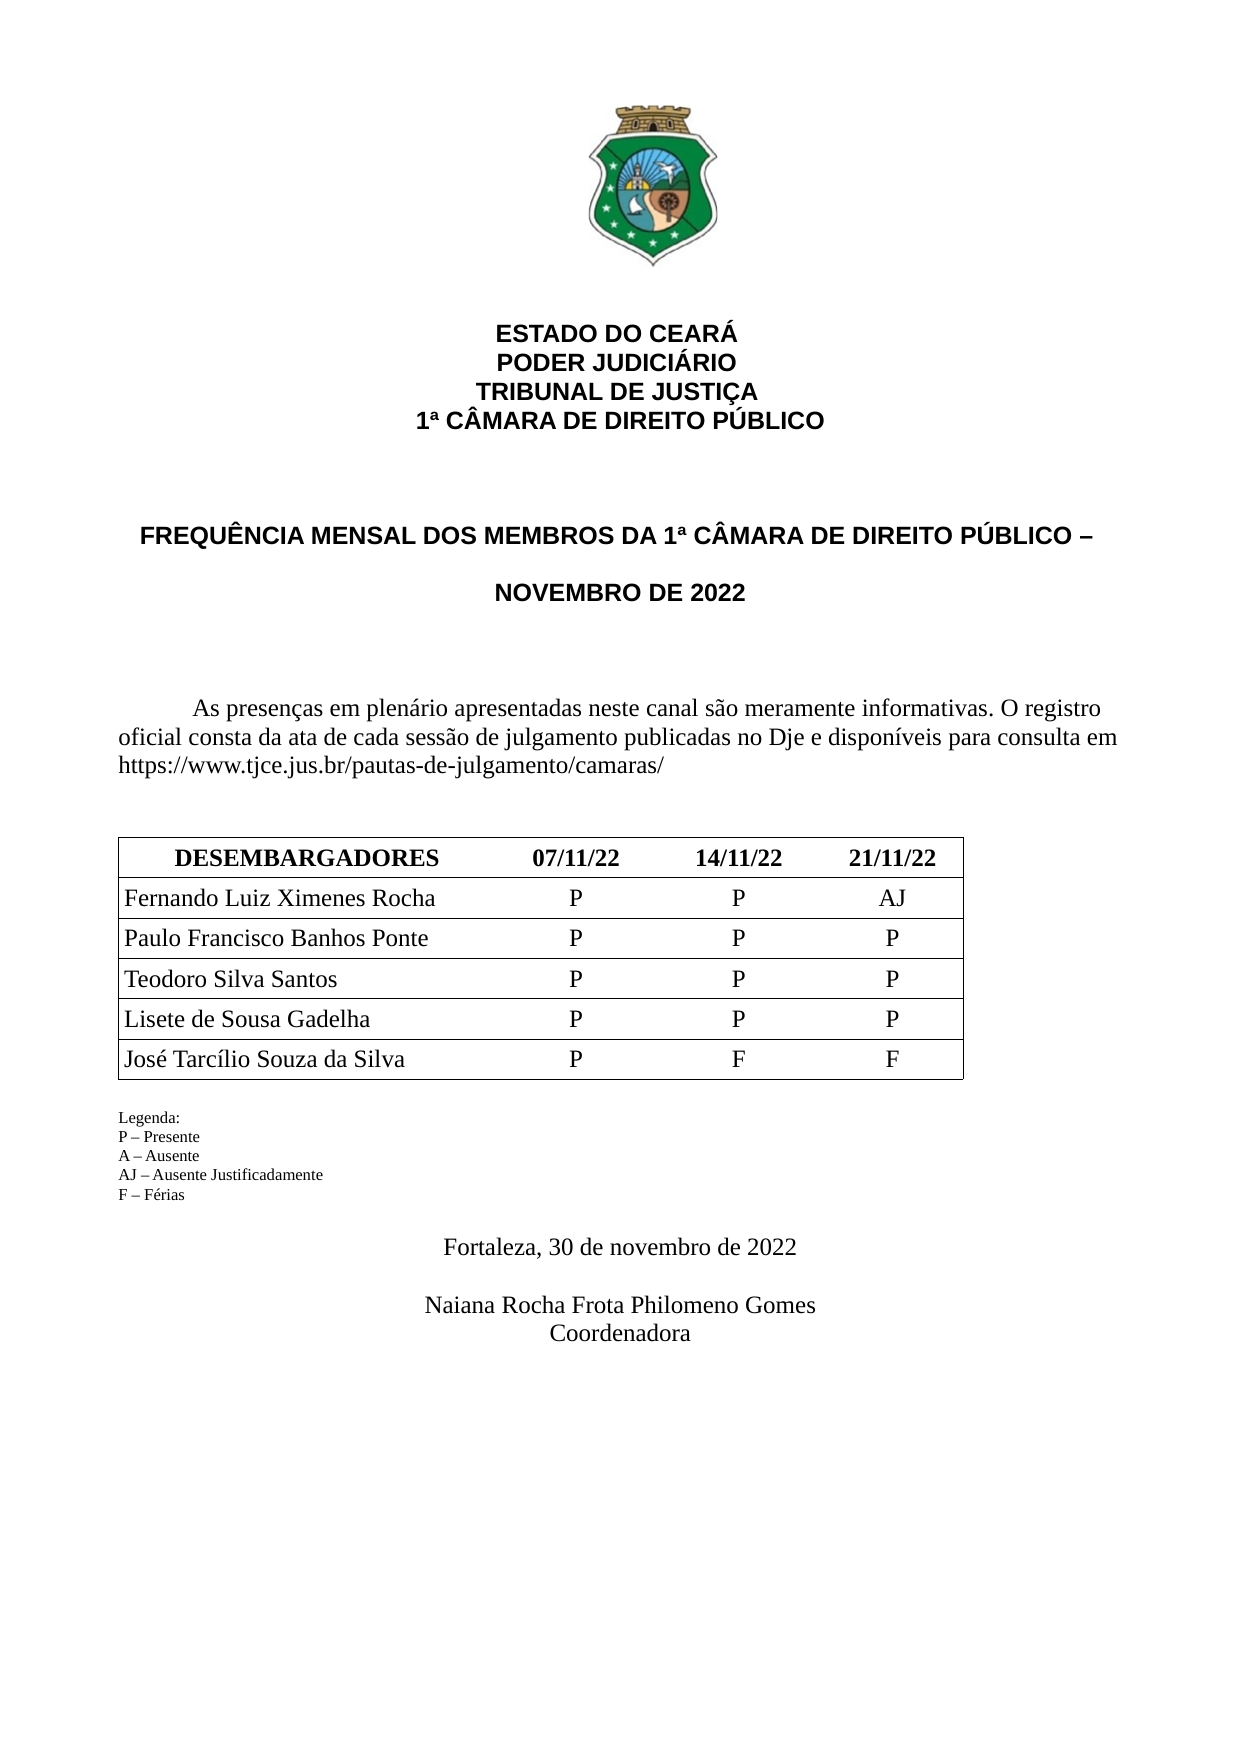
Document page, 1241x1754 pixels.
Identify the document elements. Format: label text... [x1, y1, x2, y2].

text ESTADO DO CEARÁ [118, 319, 1122, 348]
table_cell P [656, 999, 821, 1038]
text TRIBUNAL DE JUSTIÇA [118, 377, 1122, 406]
table_cell P [821, 959, 963, 998]
text NOVEMBRO DE 2022 [118, 578, 1122, 607]
table_cell Lisete de Sousa Gadelha [119, 999, 496, 1038]
text Naiana Rocha Frota Philomeno Gomes [118, 1290, 1122, 1318]
text A – Ausente [118, 1146, 1122, 1165]
table_header 07/11/22 [496, 838, 656, 877]
text Fortaleza, 30 de novembro de 2022 [118, 1232, 1122, 1261]
table_cell P [496, 999, 656, 1038]
text P – Presente [118, 1127, 1122, 1146]
table_cell P [656, 878, 821, 917]
table_header DESEMBARGADORES [119, 838, 496, 877]
table_cell Teodoro Silva Santos [119, 959, 496, 998]
text Legenda: [118, 1108, 1122, 1127]
text 1ª CÂMARA DE DIREITO PÚBLICO [118, 406, 1122, 434]
table_header 21/11/22 [821, 838, 963, 877]
table_cell José Tarcílio Souza da Silva [119, 1040, 496, 1079]
table_cell P [496, 919, 656, 958]
table_cell F [656, 1040, 821, 1079]
table_cell P [656, 919, 821, 958]
table_cell P [656, 959, 821, 998]
table_cell F [821, 1040, 963, 1079]
table_cell Paulo Francisco Banhos Ponte [119, 919, 496, 958]
table_cell Fernando Luiz Ximenes Rocha [119, 878, 496, 917]
table_cell P [821, 999, 963, 1038]
text As presenças em plenário apresentadas neste canal são meramente informativas. O registro oficial consta da ata de cada sessão de julgamento publicadas no Dje e disponíveis para consulta em https://www.tjce.jus.br/pautas-de-julgamento/camaras/ [118, 693, 1122, 779]
text PODER JUDICIÁRIO [118, 348, 1122, 377]
table_cell P [496, 1040, 656, 1079]
table_cell AJ [821, 878, 963, 917]
text F – Férias [118, 1184, 1122, 1203]
text AJ – Ausente Justificadamente [118, 1165, 1122, 1184]
text Coordenadora [118, 1318, 1122, 1347]
table_cell P [821, 919, 963, 958]
text FREQUÊNCIA MENSAL DOS MEMBROS DA 1ª CÂMARA DE DIREITO PÚBLICO – [118, 521, 1122, 549]
table_cell P [496, 959, 656, 998]
table_cell P [496, 878, 656, 917]
table_header 14/11/22 [656, 838, 821, 877]
picture [588, 105, 718, 267]
